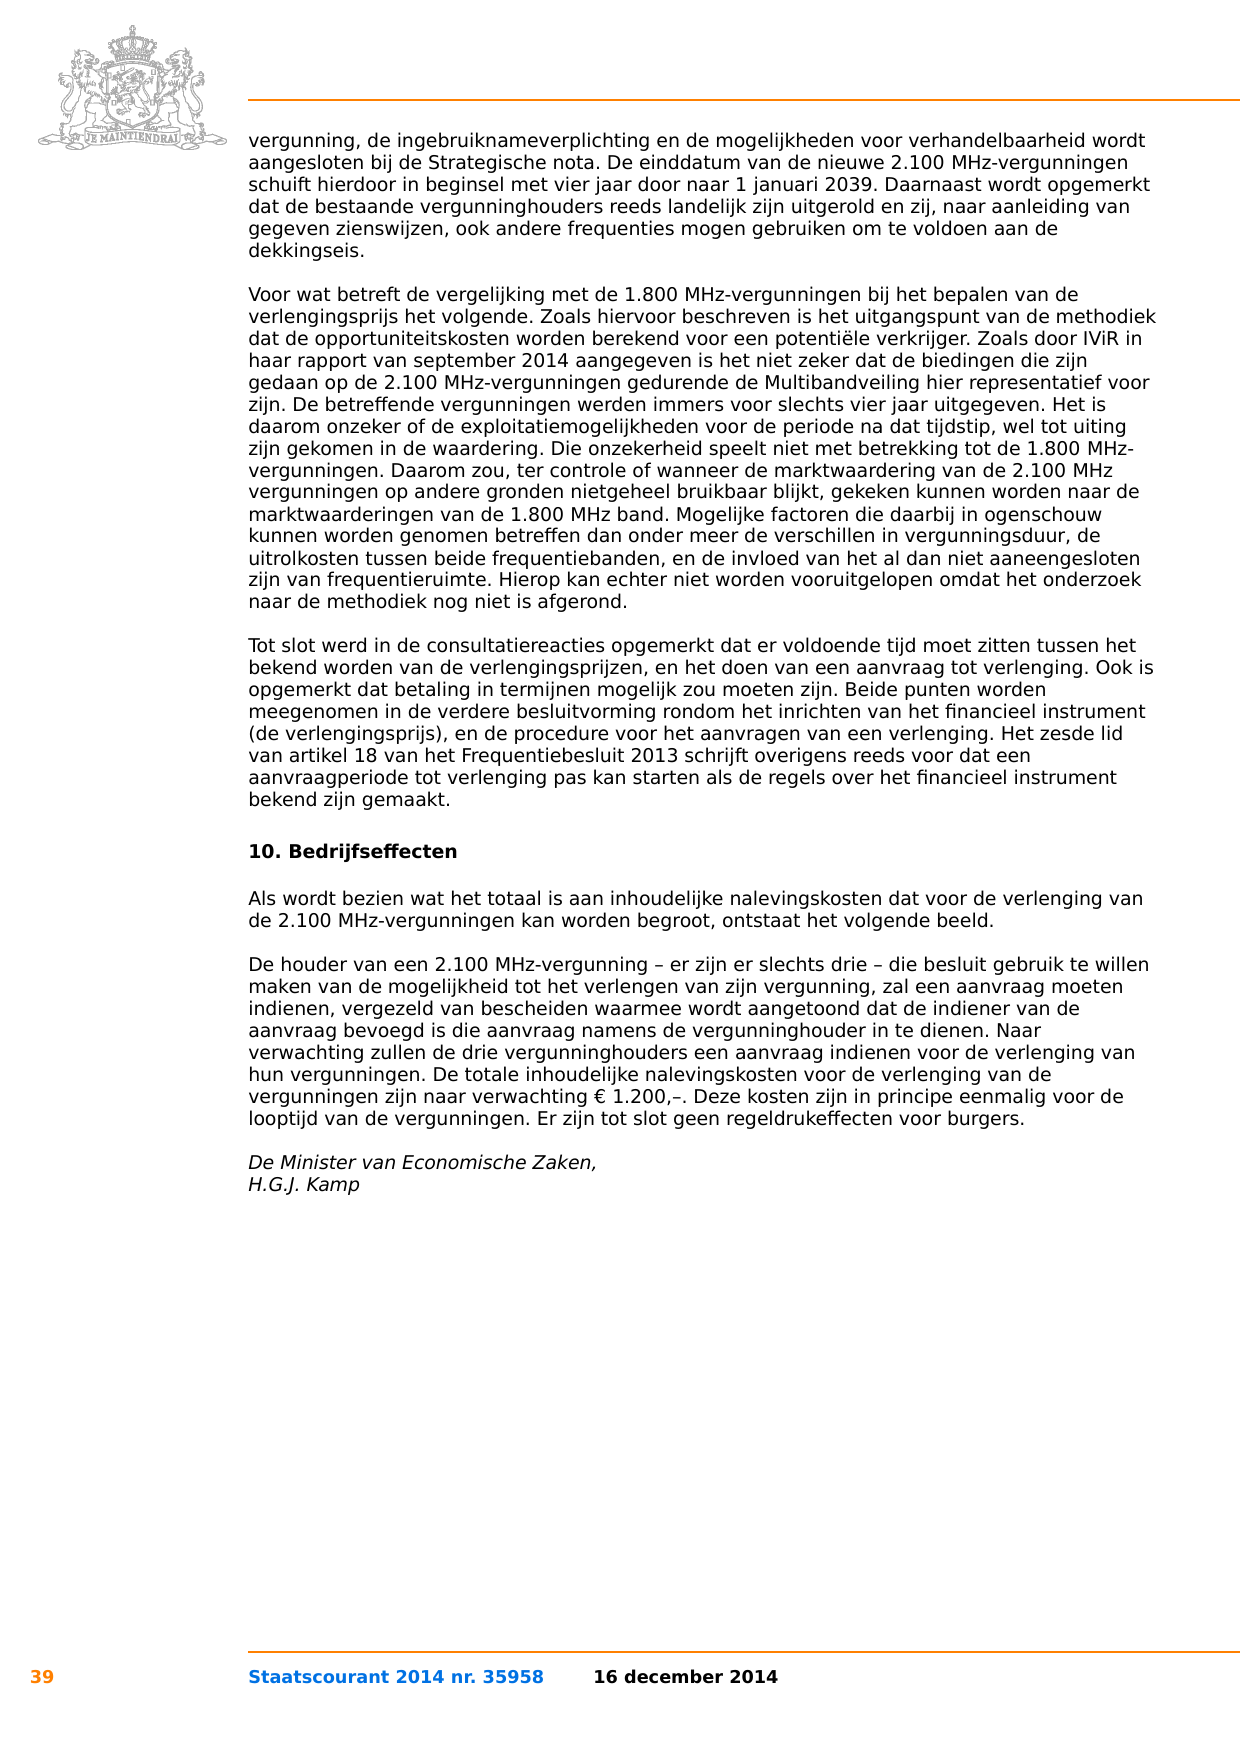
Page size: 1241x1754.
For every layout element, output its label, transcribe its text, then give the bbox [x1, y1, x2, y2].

subtitle 10. Bedrijfseffecten [248, 841, 1163, 863]
text vergunning, de ingebruiknameverplichting en de mogelijkheden voor verhandelbaarheid wordt aangesloten bij de Strategische nota. De einddatum van de nieuwe 2.100 MHz-vergunningen schuift hierdoor in beginsel met vier jaar door naar 1 januari 2039. Daarnaast wordt opgemerkt dat de bestaande vergunninghouders reeds landelijk zijn uitgerold en zij, naar aanleiding van gegeven zienswijzen, ook andere frequenties mogen gebruiken om te voldoen aan de dekkingseis. [248, 130, 1163, 262]
text De Minister van Economische Zaken, H.G.J. Kamp [248, 1152, 1163, 1196]
text Als wordt bezien wat het totaal is aan inhoudelijke nalevingskosten dat voor de verlenging van de 2.100 MHz-vergunningen kan worden begroot, ontstaat het volgende beeld. [248, 888, 1163, 932]
text Tot slot werd in de consultatiereacties opgemerkt dat er voldoende tijd moet zitten tussen het bekend worden van de verlengingsprijzen, en het doen van een aanvraag tot verlenging. Ook is opgemerkt dat betaling in termijnen mogelijk zou moeten zijn. Beide punten worden meegenomen in de verdere besluitvorming rondom het inrichten van het financieel instrument (de verlengingsprijs), en de procedure voor het aanvragen van een verlenging. Het zesde lid van artikel 18 van het Frequentiebesluit 2013 schrijft overigens reeds voor dat een aanvraagperiode tot verlenging pas kan starten als de regels over het financieel instrument bekend zijn gemaakt. [248, 635, 1163, 811]
text De houder van een 2.100 MHz-vergunning – er zijn er slechts drie – die besluit gebruik te willen maken van de mogelijkheid tot het verlengen van zijn vergunning, zal een aanvraag moeten indienen, vergezeld van bescheiden waarmee wordt aangetoond dat de indiener van de aanvraag bevoegd is die aanvraag namens de vergunninghouder in te dienen. Naar verwachting zullen de drie vergunninghouders een aanvraag indienen voor de verlenging van hun vergunningen. De totale inhoudelijke nalevingskosten voor de verlenging van de vergunningen zijn naar verwachting € 1.200,–. Deze kosten zijn in principe eenmalig voor de looptijd van de vergunningen. Er zijn tot slot geen regeldrukeffecten voor burgers. [248, 954, 1163, 1130]
text Voor wat betreft de vergelijking met de 1.800 MHz-vergunningen bij het bepalen van de verlengingsprijs het volgende. Zoals hiervoor beschreven is het uitgangspunt van de methodiek dat de opportuniteitskosten worden berekend voor een potentiële verkrijger. Zoals door IViR in haar rapport van september 2014 aangegeven is het niet zeker dat de biedingen die zijn gedaan op de 2.100 MHz-vergunningen gedurende de Multibandveiling hier representatief voor zijn. De betreffende vergunningen werden immers voor slechts vier jaar uitgegeven. Het is daarom onzeker of de exploitatiemogelijkheden voor de periode na dat tijdstip, wel tot uiting zijn gekomen in de waardering. Die onzekerheid speelt niet met betrekking tot de 1.800 MHz-vergunningen. Daarom zou, ter controle of wanneer de marktwaardering van de 2.100 MHz vergunningen op andere gronden nietgeheel bruikbaar blijkt, gekeken kunnen worden naar de marktwaarderingen van de 1.800 MHz band. Mogelijke factoren die daarbij in ogenschouw kunnen worden genomen betreffen dan onder meer de verschillen in vergunningsduur, de uitrolkosten tussen beide frequentiebanden, en de invloed van het al dan niet aaneengesloten zijn van frequentieruimte. Hierop kan echter niet worden vooruitgelopen omdat het onderzoek naar de methodiek nog niet is afgerond. [248, 284, 1163, 613]
picture [38, 25, 227, 150]
